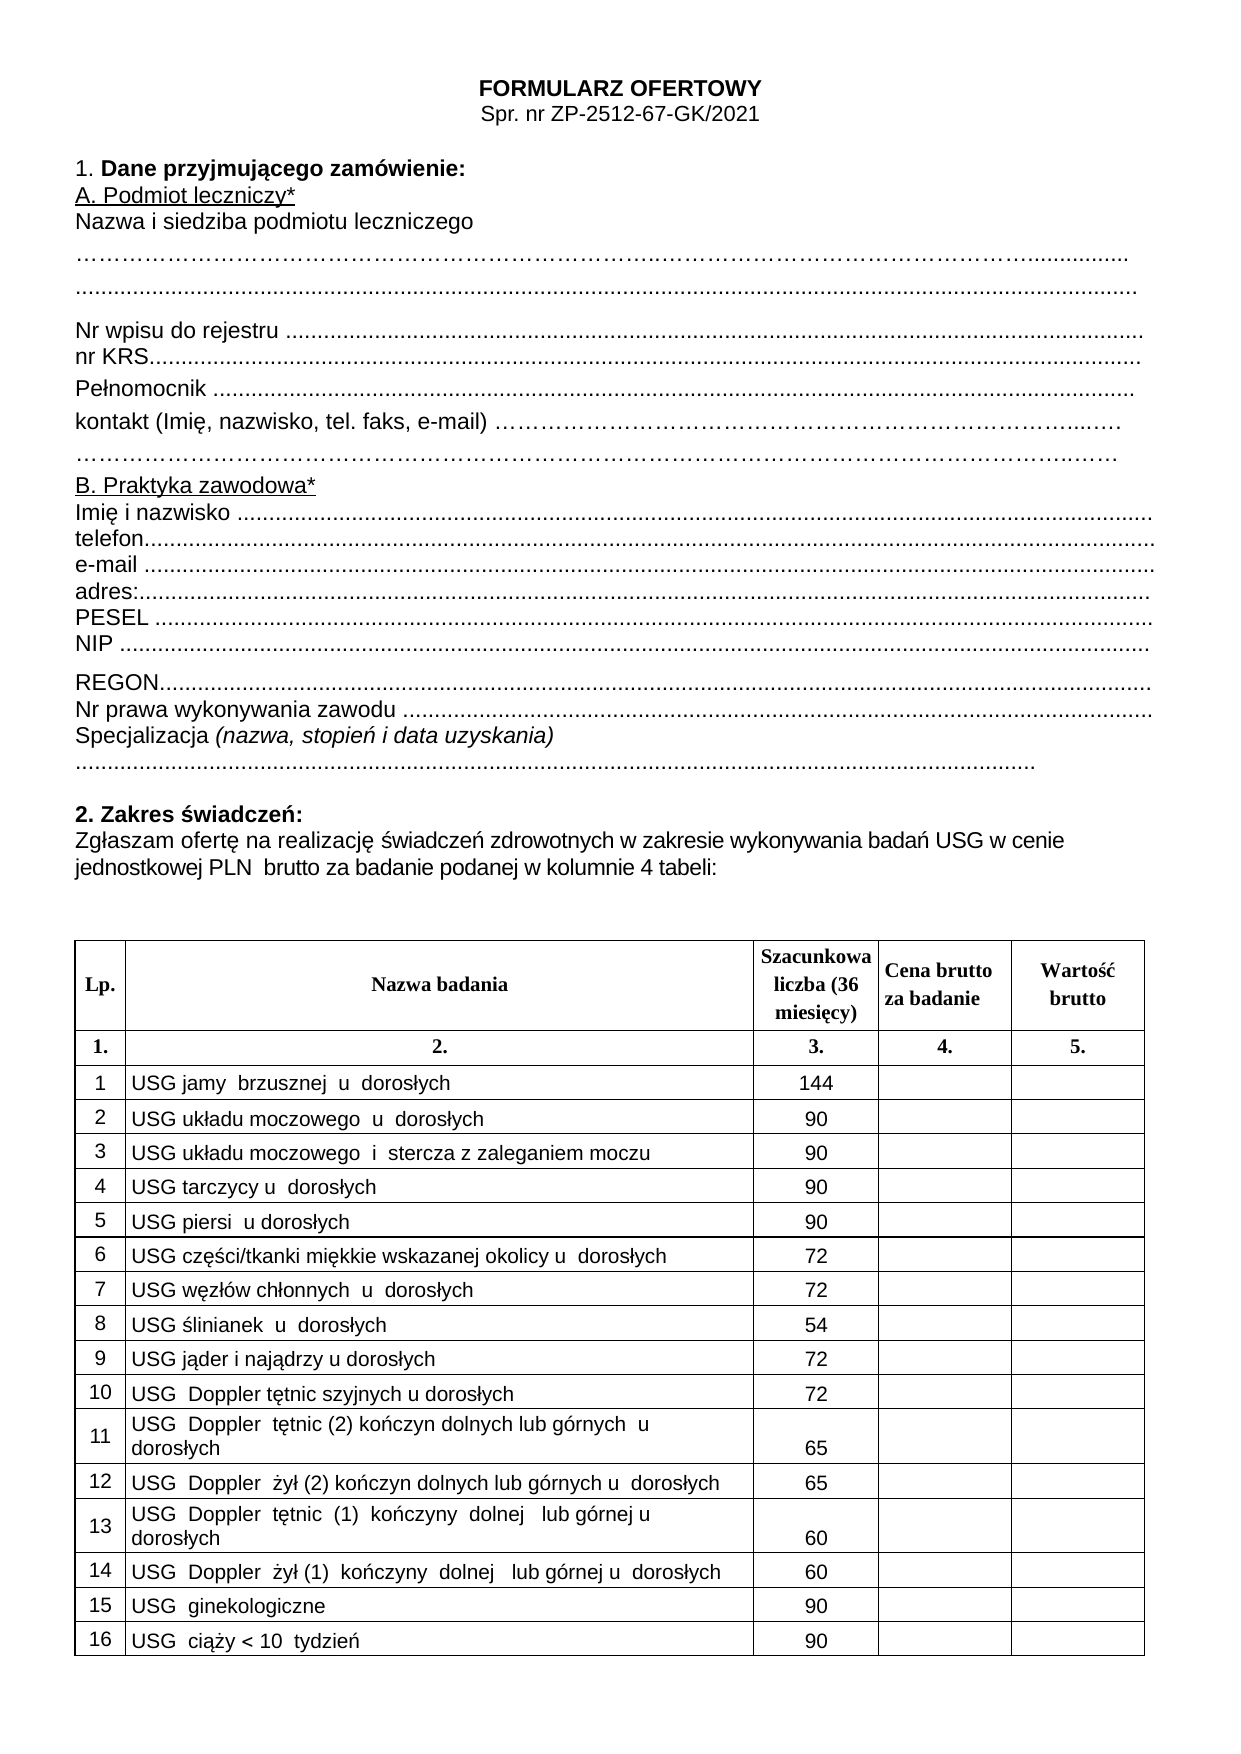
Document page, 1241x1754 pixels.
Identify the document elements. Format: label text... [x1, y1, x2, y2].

text Specjalizacja (nazwa, stopień i data uzyskania) ....................................................................................................................................................... [75, 722, 1165, 774]
table_cell USG Doppler tętnic szyjnych u dorosłych [126, 1375, 753, 1408]
text Pełnomocnik ................................................................................................................................................. [75, 375, 1165, 402]
table_cell [879, 1169, 1011, 1202]
text adres:............................................................................................................................................................... [75, 578, 1165, 604]
text …………………………………………………………………..…………………………………………................ [75, 240, 1165, 267]
table_cell USG układu moczowego u dorosłych [126, 1100, 753, 1133]
table_cell USG węzłów chłonnych u dorosłych [126, 1272, 753, 1305]
table_cell 90 [754, 1169, 878, 1202]
table_cell [879, 1375, 1011, 1408]
text …………………………………………………………………………………………………………………..…… [75, 440, 1165, 466]
text Spr. nr ZP-2512-67-GK/2021 [75, 101, 1165, 127]
table_cell 8 [76, 1306, 125, 1339]
table_cell [1012, 1169, 1144, 1202]
table_cell [1012, 1409, 1144, 1463]
table_cell 72 [754, 1375, 878, 1408]
table_cell 5 [76, 1203, 125, 1236]
table_cell USG ciąży  10 tydzień [126, 1622, 753, 1655]
text NIP .................................................................................................................................................................. [75, 630, 1165, 657]
text Zgłaszam ofertę na realizację świadczeń zdrowotnych w zakresie wykonywania badań USG w cenie jednostkowej PLN brutto za badanie podanej w kolumnie 4 tabeli: [75, 827, 1165, 880]
text Nr prawa wykonywania zawodu ...................................................................................................................... [75, 696, 1165, 722]
text REGON............................................................................................................................................................ [75, 669, 1165, 696]
table_cell 90 [754, 1622, 878, 1655]
table_cell USG piersi u dorosłych [126, 1203, 753, 1236]
table_header Nazwa badania [126, 941, 753, 1030]
table_cell USG Doppler tętnic (1) kończyny dolnej lub górnej u dorosłych [126, 1499, 753, 1552]
text FORMULARZ OFERTOWY [75, 75, 1165, 101]
table_cell [879, 1238, 1011, 1271]
table_cell [1012, 1375, 1144, 1408]
table_cell 1 [76, 1066, 125, 1099]
table_cell [879, 1134, 1011, 1168]
table_cell 144 [754, 1066, 878, 1099]
table_cell USG jamy brzusznej u dorosłych [126, 1066, 753, 1099]
table_cell [1012, 1341, 1144, 1374]
table_cell 2. [126, 1031, 753, 1064]
table_cell [1012, 1066, 1144, 1099]
table_cell 65 [754, 1409, 878, 1463]
table_header Szacunkowa liczba (36 miesięcy) [754, 941, 878, 1030]
table_header Wartość brutto [1012, 941, 1144, 1030]
subtitle A. Podmiot leczniczy* [75, 182, 1165, 208]
table_cell [1012, 1272, 1144, 1305]
table_cell [879, 1341, 1011, 1374]
table_cell 90 [754, 1203, 878, 1236]
table_cell 2 [76, 1100, 125, 1133]
table_cell 4. [879, 1031, 1011, 1064]
table_cell 90 [754, 1588, 878, 1621]
table_cell 10 [76, 1375, 125, 1408]
text ....................................................................................................................................................................... [75, 273, 1165, 299]
table_cell USG jąder i najądrzy u dorosłych [126, 1341, 753, 1374]
text kontakt (Imię, nazwisko, tel. faks, e-mail) …………………………………………………………………....…. [75, 408, 1165, 434]
table_cell USG Doppler tętnic (2) kończyn dolnych lub górnych u dorosłych [126, 1409, 753, 1463]
table_cell USG Doppler żył (1) kończyny dolnej lub górnej u dorosłych [126, 1553, 753, 1587]
table_cell [879, 1588, 1011, 1621]
table_cell [879, 1272, 1011, 1305]
table_cell 3. [754, 1031, 878, 1064]
table_cell 90 [754, 1134, 878, 1168]
table_cell 54 [754, 1306, 878, 1339]
table_cell USG ginekologiczne [126, 1588, 753, 1621]
table_cell 60 [754, 1499, 878, 1552]
text PESEL ............................................................................................................................................................. [75, 604, 1165, 630]
table_cell [879, 1409, 1011, 1463]
table_cell 14 [76, 1553, 125, 1587]
table_cell [1012, 1588, 1144, 1621]
table_cell 60 [754, 1553, 878, 1587]
table_cell [1012, 1203, 1144, 1236]
table_cell USG ślinianek u dorosłych [126, 1306, 753, 1339]
table_cell 16 [76, 1622, 125, 1655]
table_cell [1012, 1464, 1144, 1497]
table_cell 6 [76, 1238, 125, 1271]
subtitle B. Praktyka zawodowa* [75, 472, 1165, 498]
table_cell [879, 1499, 1011, 1552]
table_cell USG Doppler żył (2) kończyn dolnych lub górnych u dorosłych [126, 1464, 753, 1497]
table_cell [879, 1622, 1011, 1655]
table_cell [879, 1464, 1011, 1497]
table_cell USG części/tkanki miękkie wskazanej okolicy u dorosłych [126, 1238, 753, 1271]
table_cell [1012, 1622, 1144, 1655]
table_cell 72 [754, 1272, 878, 1305]
text Nazwa i siedziba podmiotu leczniczego [75, 208, 1165, 234]
table_cell 15 [76, 1588, 125, 1621]
table_cell 65 [754, 1464, 878, 1497]
text Imię i nazwisko ................................................................................................................................................ [75, 498, 1165, 525]
table_cell USG tarczycy u dorosłych [126, 1169, 753, 1202]
text 1. Dane przyjmującego zamówienie: [75, 155, 1165, 182]
table_cell [1012, 1100, 1144, 1133]
text 2. Zakres świadczeń: [75, 801, 1165, 827]
table_cell [1012, 1553, 1144, 1587]
table_header Lp. [76, 941, 125, 1030]
table_cell 4 [76, 1169, 125, 1202]
table_cell [1012, 1134, 1144, 1168]
table_header Cena brutto za badanie [879, 941, 1011, 1030]
table_cell [879, 1203, 1011, 1236]
table_cell 72 [754, 1341, 878, 1374]
table_cell 72 [754, 1238, 878, 1271]
table_cell 13 [76, 1499, 125, 1552]
table_cell [879, 1553, 1011, 1587]
table_cell 7 [76, 1272, 125, 1305]
text telefon...............................................................................................................................................................e-mail ............................................................................................................................................................... [75, 525, 1165, 578]
text Nr wpisu do rejestru ....................................................................................................................................... nr KRS............................................................................................................................................................ [75, 317, 1165, 369]
table_cell 11 [76, 1409, 125, 1463]
table_cell 5. [1012, 1031, 1144, 1064]
table_cell [1012, 1238, 1144, 1271]
table_cell 1. [76, 1031, 125, 1064]
table_cell [1012, 1306, 1144, 1339]
table_cell [1012, 1499, 1144, 1552]
table_cell 90 [754, 1100, 878, 1133]
table_cell 3 [76, 1134, 125, 1168]
table_cell 12 [76, 1464, 125, 1497]
table_cell USG układu moczowego i stercza z zaleganiem moczu [126, 1134, 753, 1168]
table_cell [879, 1306, 1011, 1339]
table_cell [879, 1066, 1011, 1099]
table_cell 9 [76, 1341, 125, 1374]
table_cell [879, 1100, 1011, 1133]
